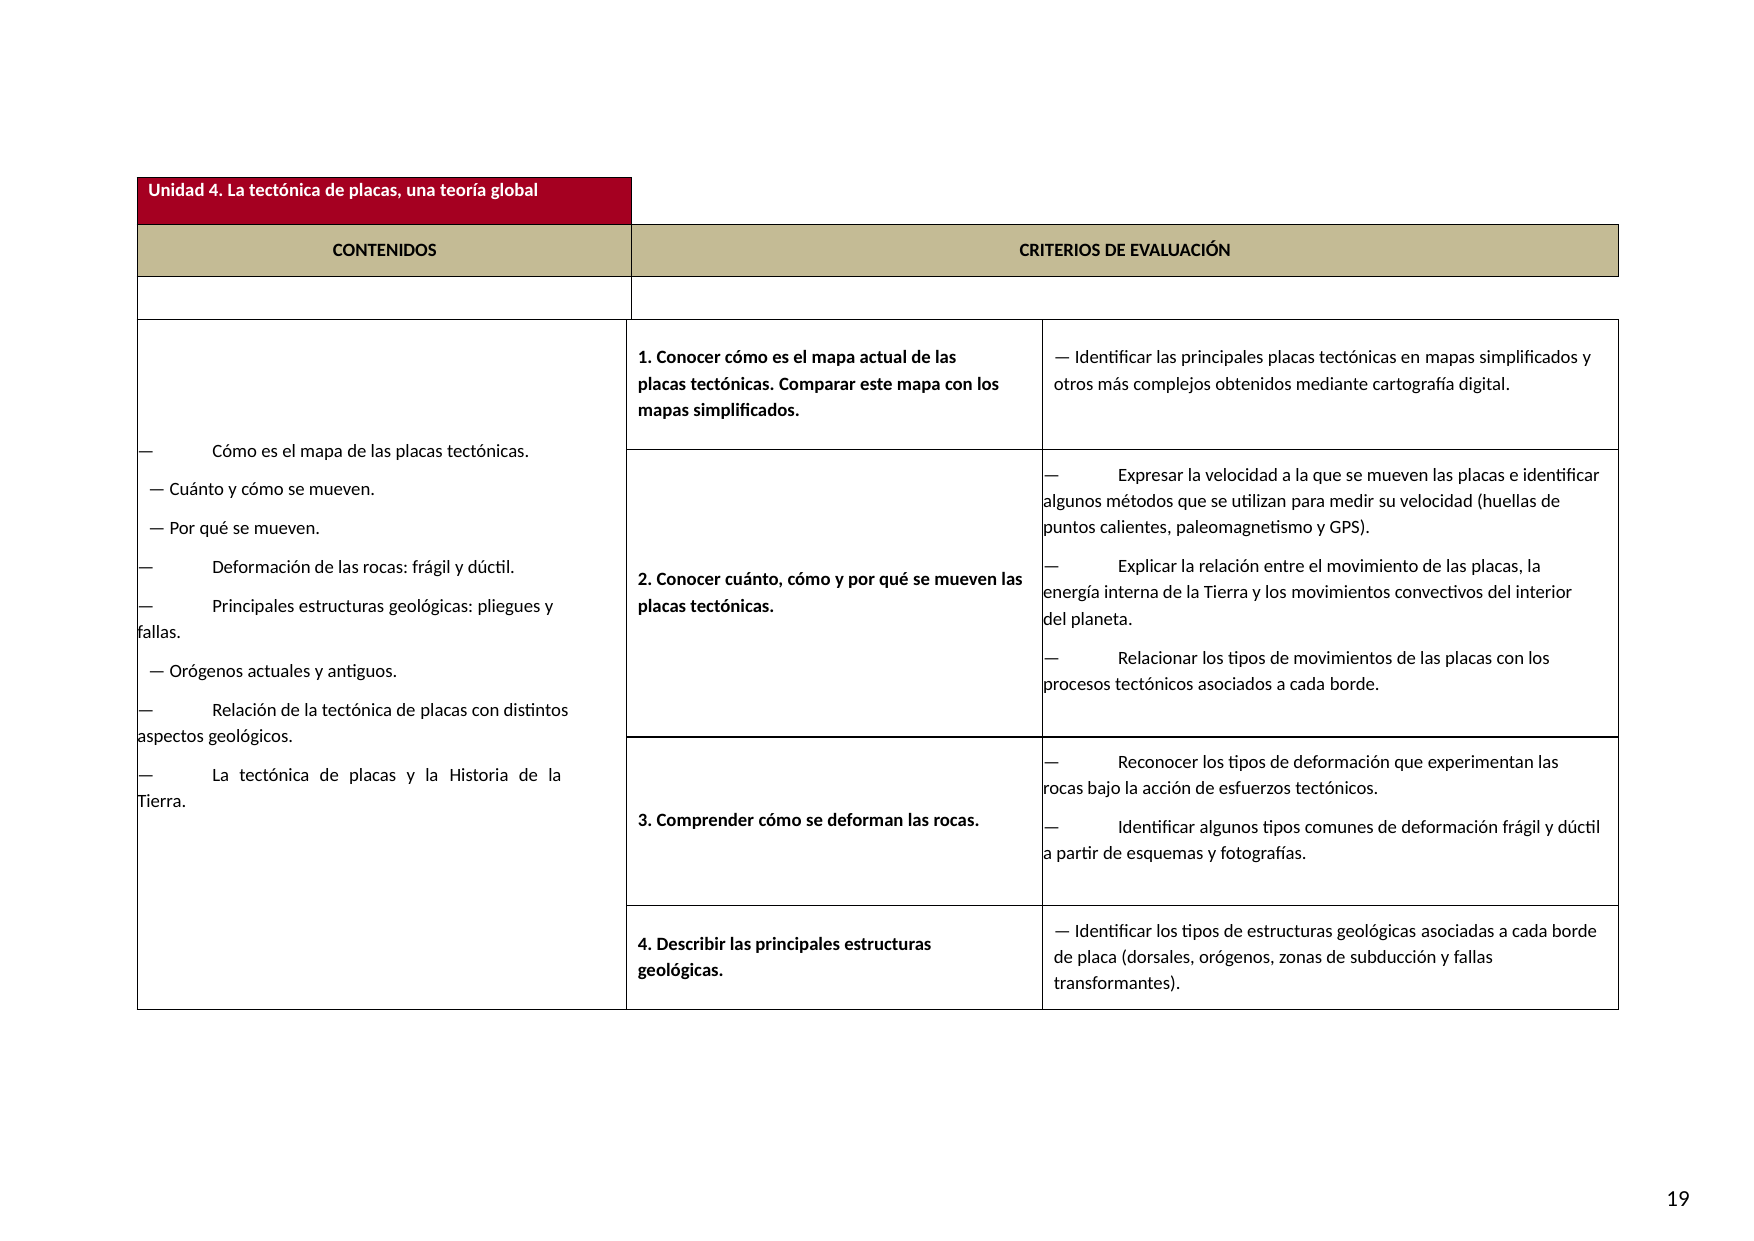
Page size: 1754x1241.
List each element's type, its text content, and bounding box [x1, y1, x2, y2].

table_cell [138, 277, 631, 319]
table_header Unidad 4. La tectónica de placas, una teoría global [138, 178, 631, 224]
table_cell 4. Describir las principales estructuras geológicas. [627, 906, 1042, 1009]
table_cell CRITERIOS DE EVALUACIÓN [632, 225, 1618, 276]
table_header [1043, 177, 1619, 224]
table_cell CONTENIDOS [138, 225, 631, 276]
table_cell — Identificar las principales placas tectónicas en mapas simplificados y otros más complejos obtenidos mediante cartografía digital. [1043, 320, 1618, 449]
table_cell 2. Conocer cuánto, cómo y por qué se mueven las placas tectónicas. [627, 450, 1042, 736]
table_cell [632, 277, 1043, 319]
table_cell Reconocer los tipos de deformación que experimentan las rocas bajo la acción de esfuerzos tectónicos. Identificar algunos tipos comunes de deformación frágil y dúctil a partir de esquemas y fotografías. [1043, 738, 1618, 905]
table_cell — Identificar los tipos de estructuras geológicas asociadas a cada borde de placa (dorsales, orógenos, zonas de subducción y fallas transformantes). [1043, 906, 1618, 1009]
table_cell Cómo es el mapa de las placas tectónicas. Cuánto y cómo se mueven. Por qué se mueven. Deformación de las rocas: frágil y dúctil. Principales estructuras geológicas: pliegues y fallas. Orógenos actuales y antiguos. Relación de la tectónica de placas con distintos aspectos geológicos. La tectónica de placas y la Historia de la Tierra. [138, 320, 626, 1009]
table_cell [1043, 277, 1619, 319]
table_cell Expresar la velocidad a la que se mueven las placas e identificar algunos métodos que se utilizan para medir su velocidad (huellas de puntos calientes, paleomagnetismo y GPS). Explicar la relación entre el movimiento de las placas, la energía interna de la Tierra y los movimientos convectivos del interior del planeta. Relacionar los tipos de movimientos de las placas con los procesos tectónicos asociados a cada borde. [1043, 450, 1618, 736]
table_cell 1. Conocer cómo es el mapa actual de las placas tectónicas. Comparar este mapa con los mapas simplificados. [627, 320, 1042, 449]
table_cell 3. Comprender cómo se deforman las rocas. [627, 738, 1042, 905]
table_header [632, 177, 1043, 224]
